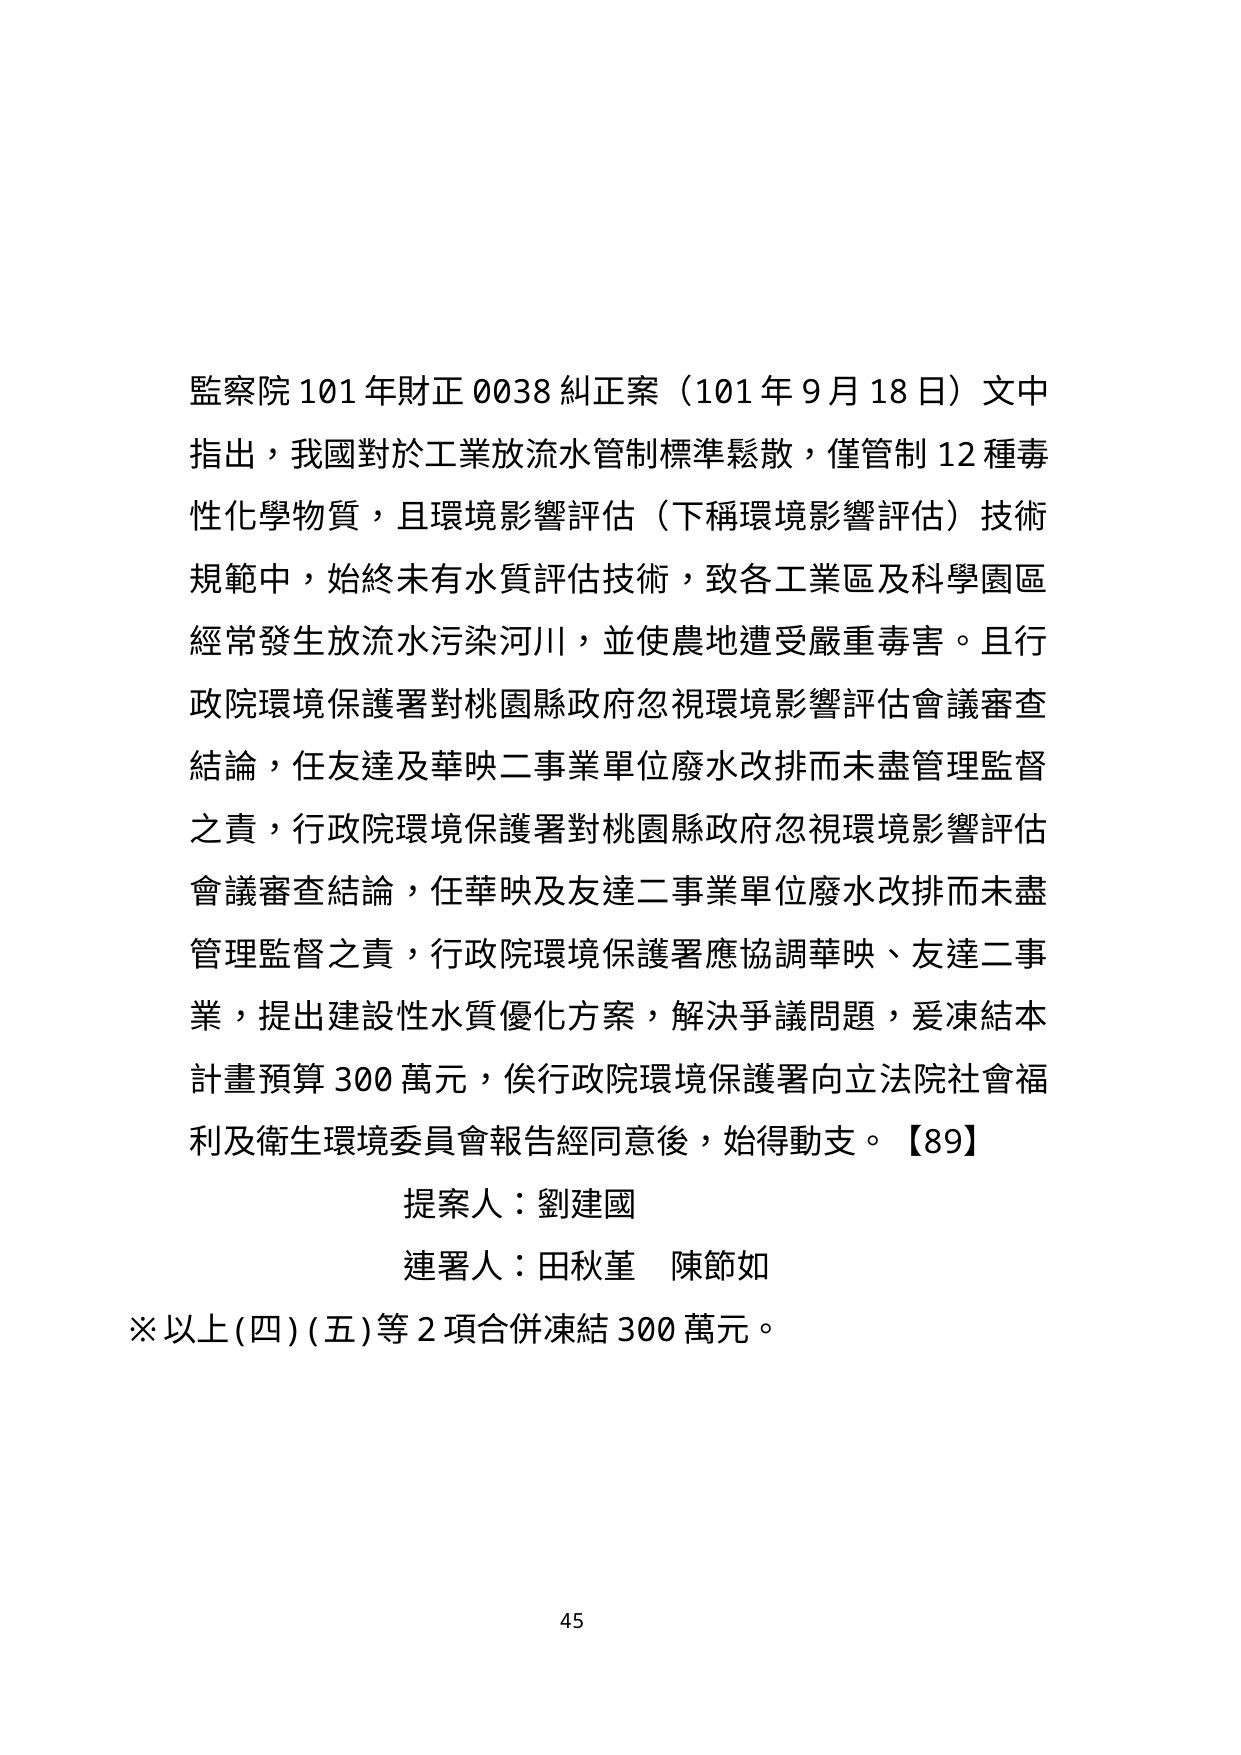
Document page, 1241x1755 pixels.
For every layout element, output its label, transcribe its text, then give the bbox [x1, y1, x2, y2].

text 連署人：田秋堇 陳節如 [94, 1222, 1050, 1285]
text 監察院101年財正0038糾正案（101年9月18日）文中指出，我國對於工業放流水管制標準鬆散，僅管制12種毒性化學物質，且環境影響評估（下稱環境影響評估）技術規範中，始終未有水質評估技術，致各工業區及科學園區經常發生放流水污染河川，並使農地遭受嚴重毒害。且行政院環境保護署對桃園縣政府忽視環境影響評估會議審查結論，任友達及華映二事業單位廢水改排而未盡管理監督之責，行政院環境保護署對桃園縣政府忽視環境影響評估會議審查結論，任華映及友達二事業單位廢水改排而未盡管理監督之責，行政院環境保護署應協調華映、友達二事業，提出建設性水質優化方案，解決爭議問題，爰凍結本計畫預算300萬元，俟行政院環境保護署向立法院社會福利及衛生環境委員會報告經同意後，始得動支。【89】 [128, 347, 1050, 1160]
text 提案人：劉建國 [94, 1160, 1050, 1222]
text ※以上(四)(五)等2項合併凍結300萬元。 [93, 1285, 1050, 1347]
